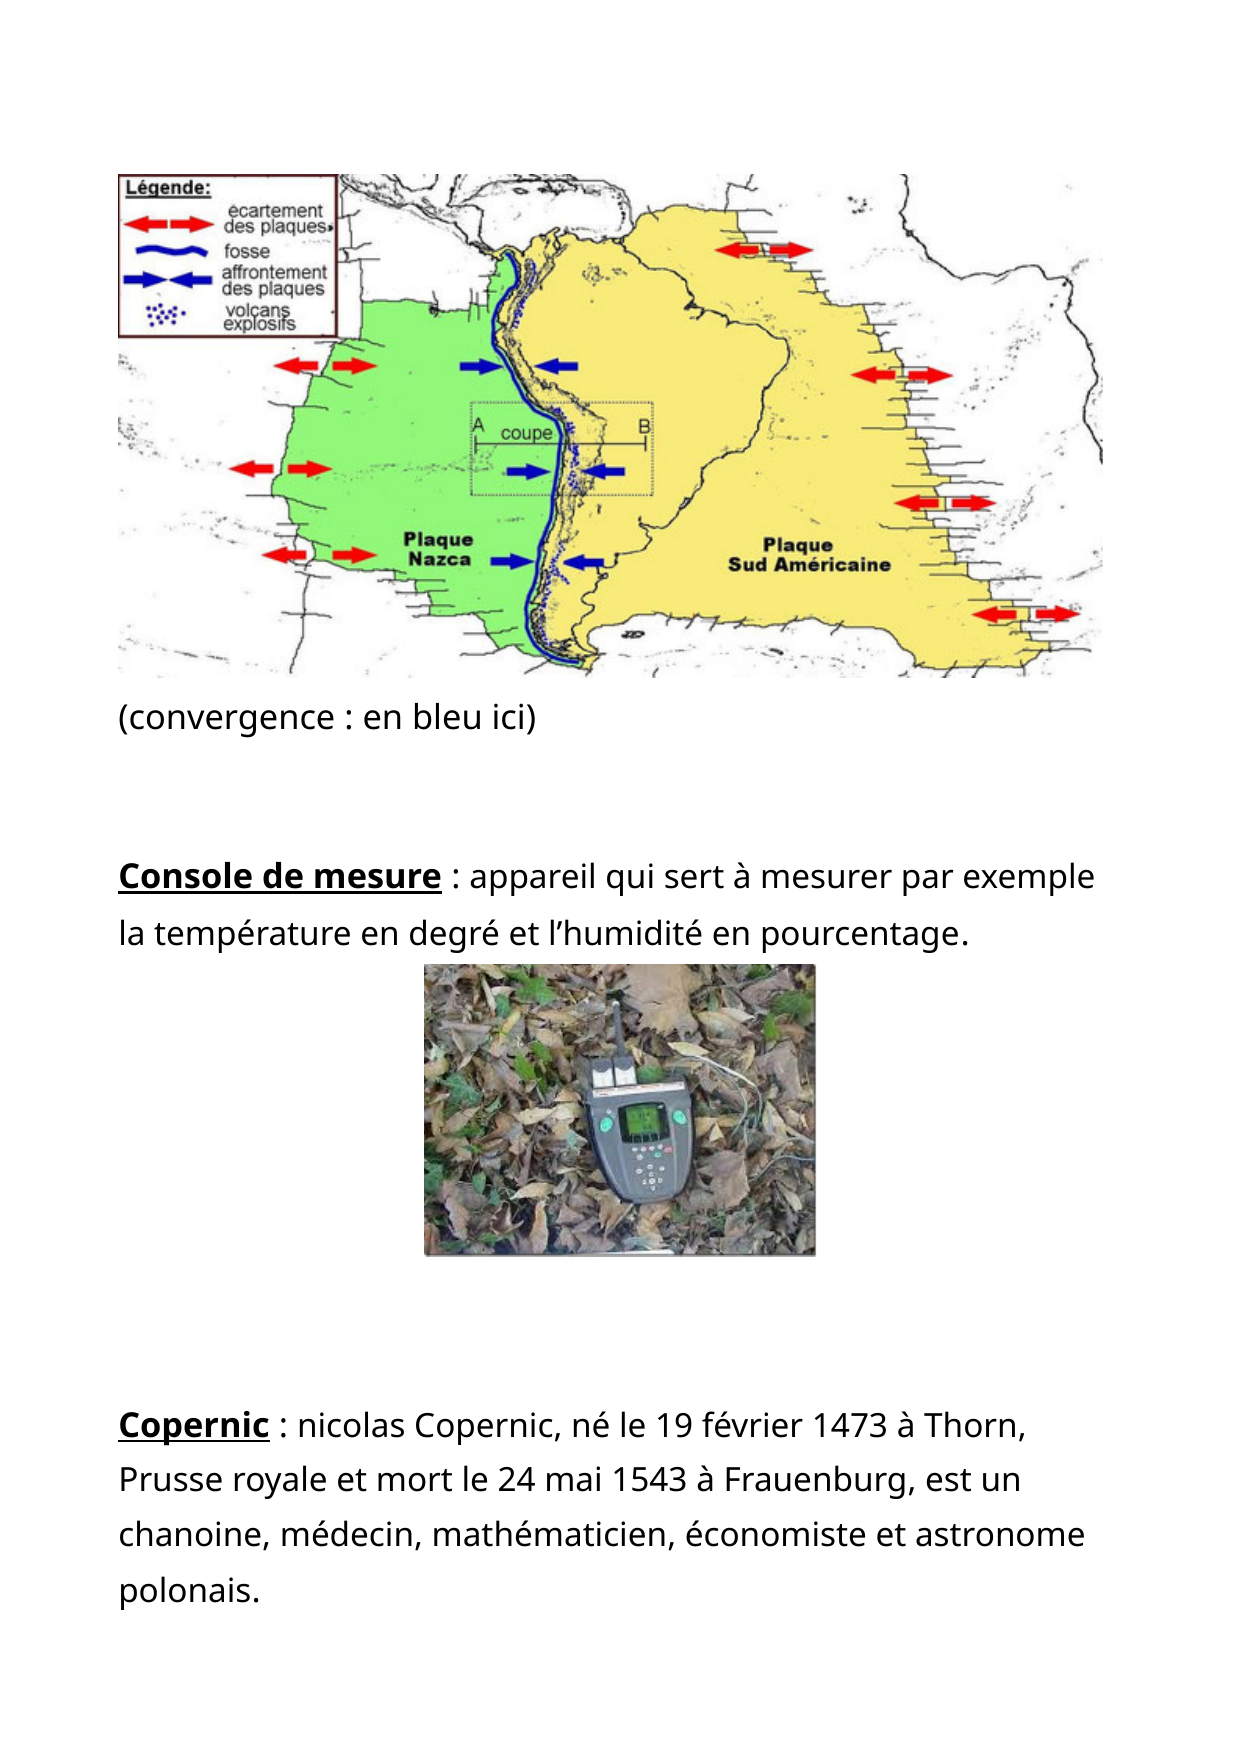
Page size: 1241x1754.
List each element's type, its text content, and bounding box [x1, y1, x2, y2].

text (convergence : en bleu ici) [118, 118, 1122, 739]
text Copernic : nicolas Copernic, né le 19 février 1473 à Thorn, Prusse royale et mort le 24 mai 1543 à Frauenburg, est un chanoine, médecin, mathématicien, économiste et astronome polonais. [118, 1400, 1122, 1612]
picture [424, 964, 817, 1257]
text Console de mesure : appareil qui sert à mesurer par exemple la température en degré et l’humidité en pourcentage. [118, 852, 1122, 955]
picture [118, 174, 1103, 678]
